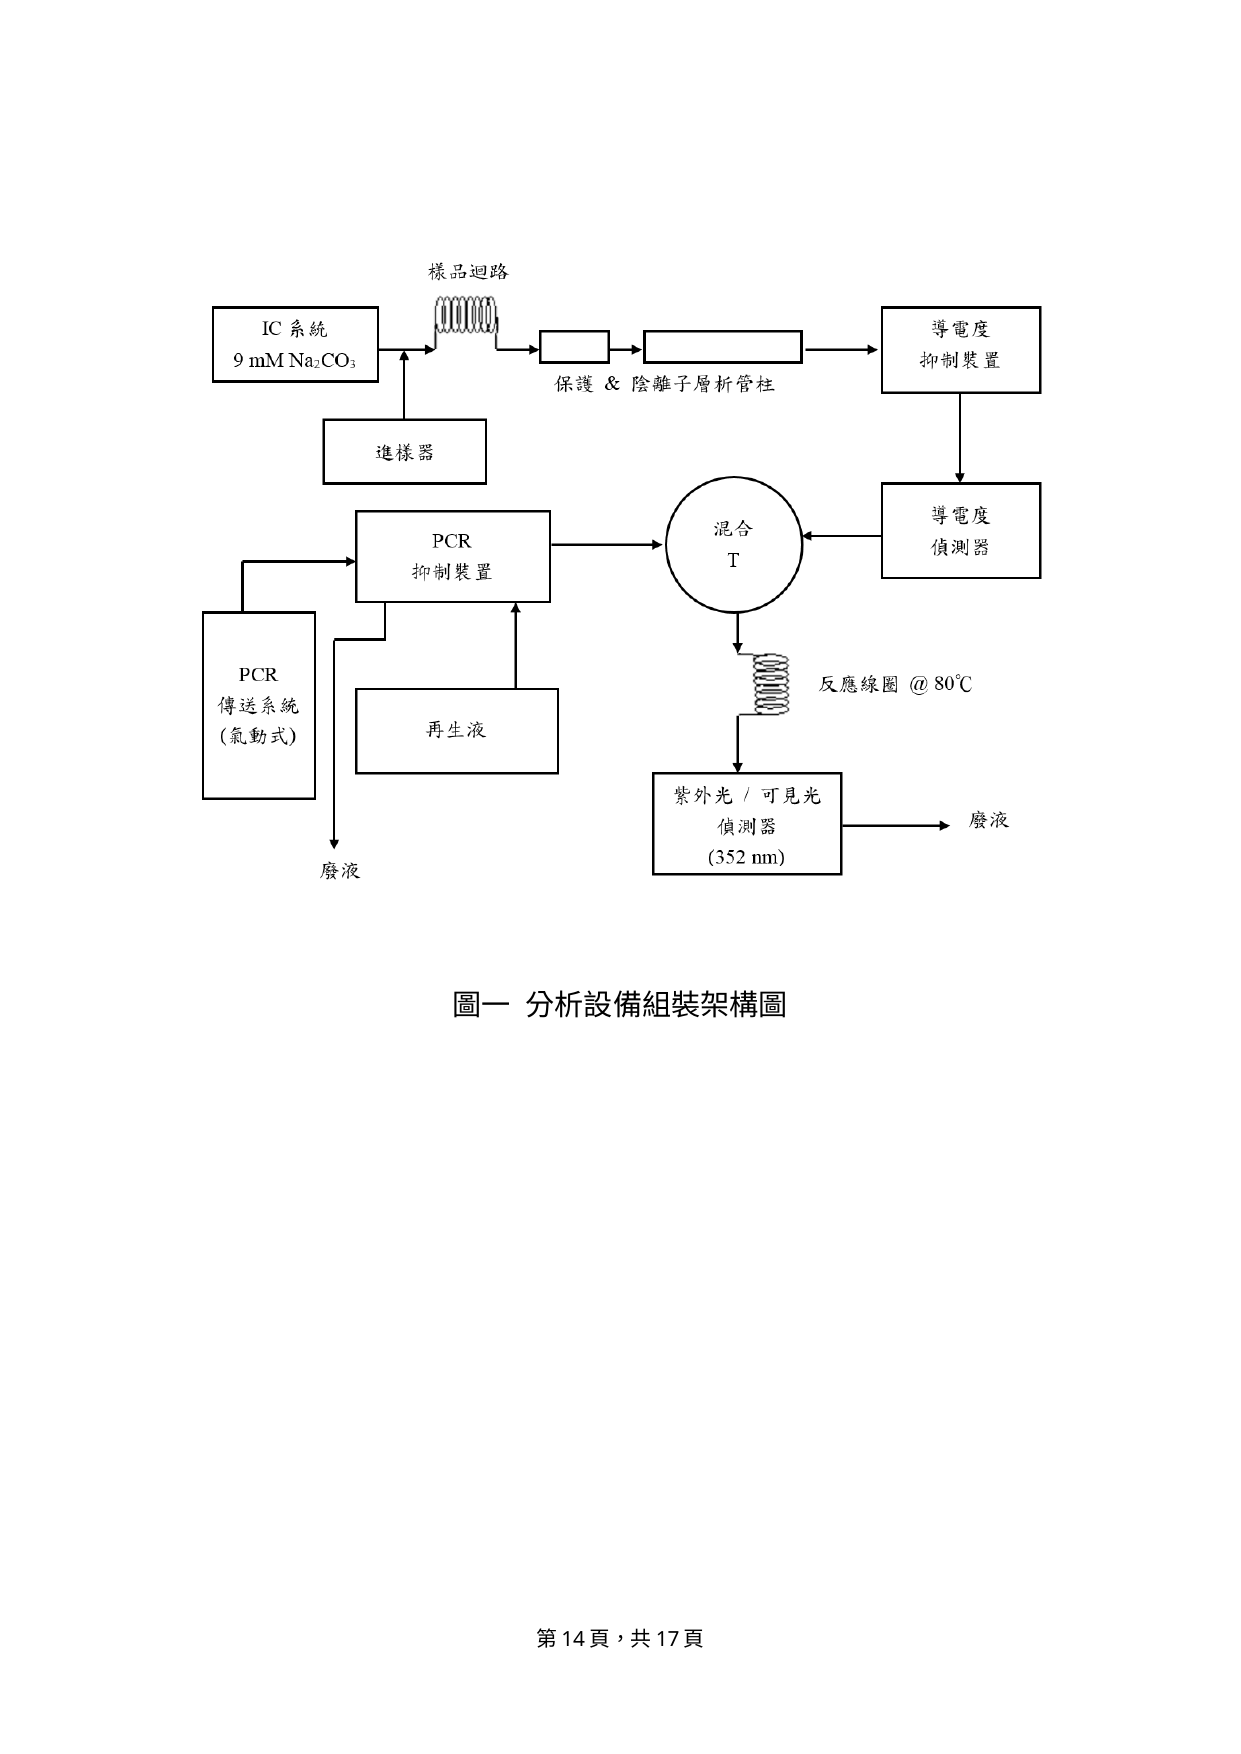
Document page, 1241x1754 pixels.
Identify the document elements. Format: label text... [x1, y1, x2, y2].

picture [147, 243, 1092, 903]
text 圖一 分析設備組裝架構圖 [148, 981, 1092, 1024]
